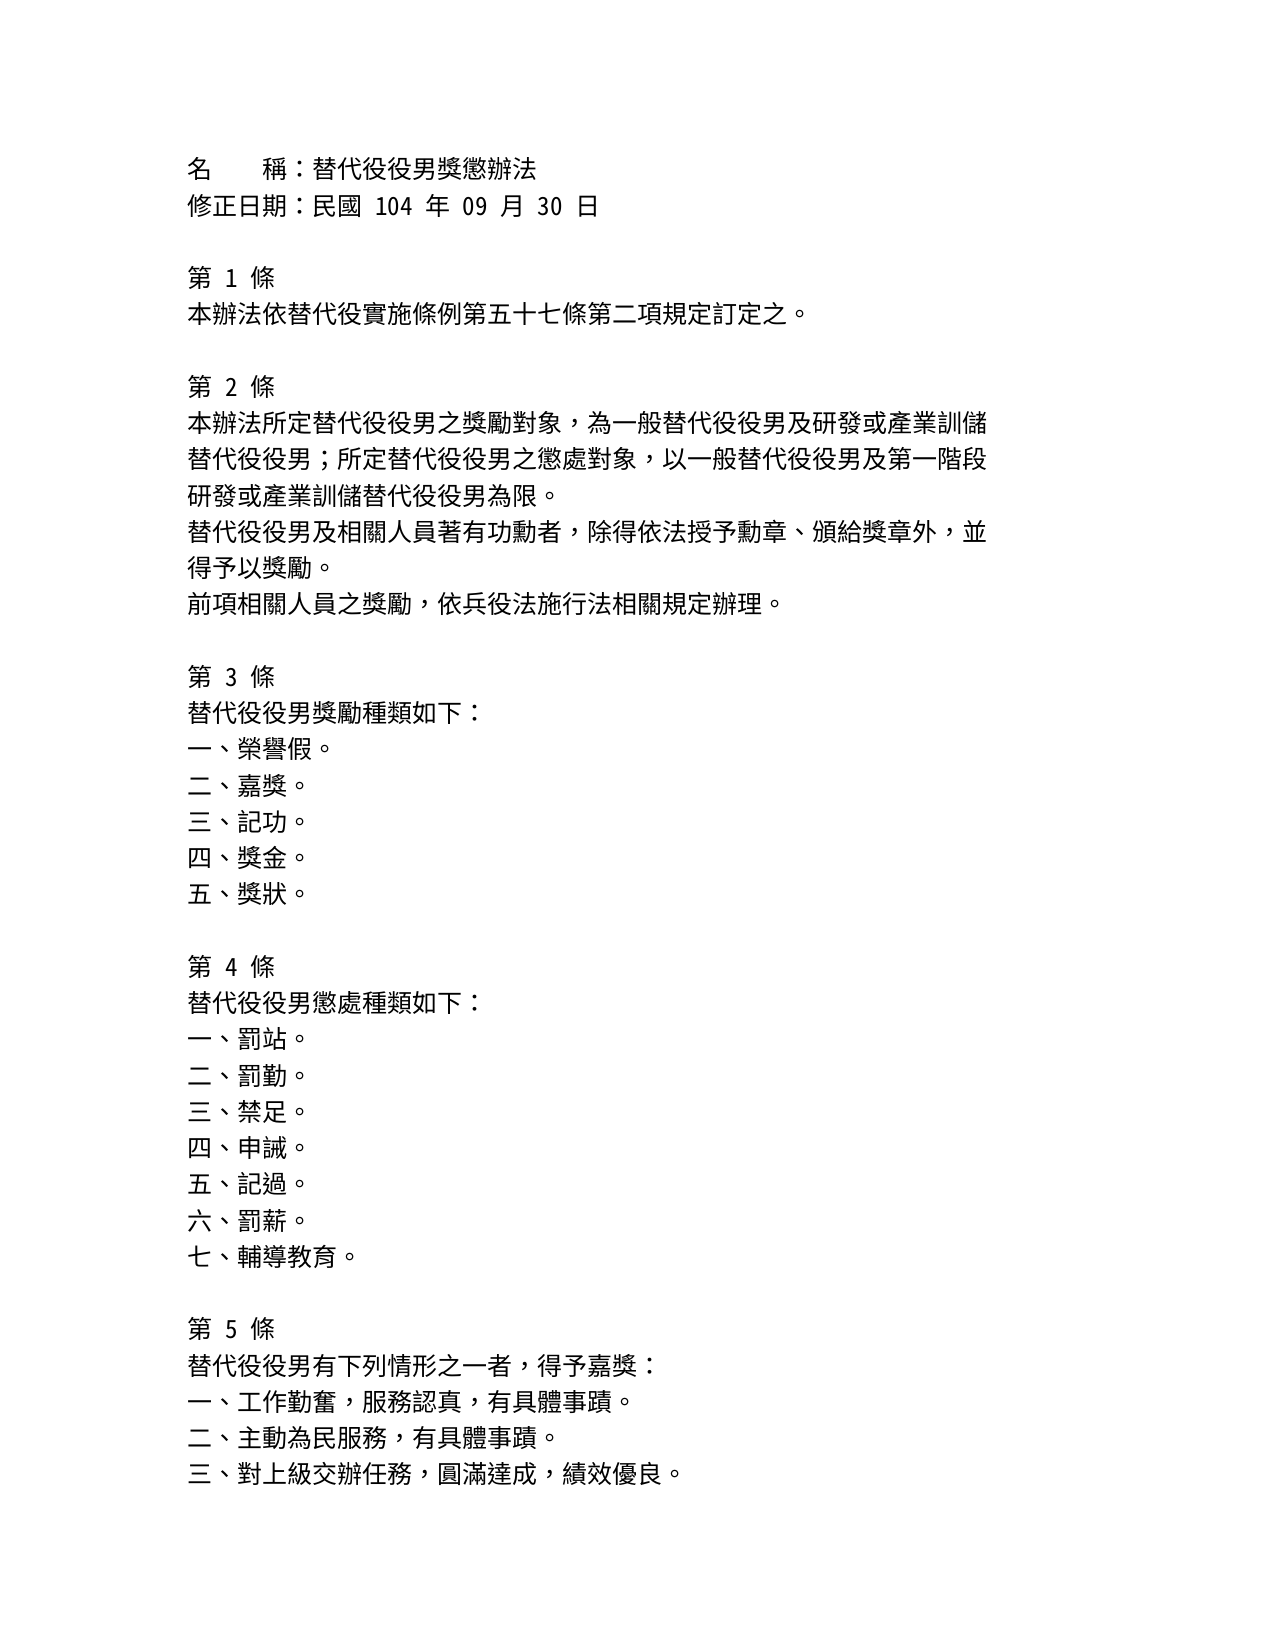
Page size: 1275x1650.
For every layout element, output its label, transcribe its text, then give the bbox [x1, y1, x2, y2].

text 三、記功。 [187, 802, 1087, 839]
text 六、罰薪。 [187, 1201, 1087, 1237]
text 第 5 條 [187, 1310, 1087, 1346]
text 一、罰站。 [187, 1020, 1087, 1056]
text 替代役役男獎勵種類如下： [187, 694, 1087, 730]
text 五、記過。 [187, 1165, 1087, 1201]
text 修正日期：民國 104 年 09 月 30 日 [187, 186, 1087, 222]
text 一、榮譽假。 [187, 730, 1087, 766]
text 前項相關人員之獎勵，依兵役法施行法相關規定辦理。 [187, 585, 1087, 621]
text 替代役役男；所定替代役役男之懲處對象，以一般替代役役男及第一階段 [187, 440, 1087, 476]
text 第 3 條 [187, 657, 1087, 694]
text 本辦法依替代役實施條例第五十七條第二項規定訂定之。 [187, 295, 1087, 331]
text 得予以獎勵。 [187, 549, 1087, 585]
text 第 4 條 [187, 947, 1087, 984]
text 名 稱：替代役役男獎懲辦法 [187, 150, 1087, 186]
text 四、獎金。 [187, 839, 1087, 875]
text 三、禁足。 [187, 1092, 1087, 1129]
text 本辦法所定替代役役男之獎勵對象，為一般替代役役男及研發或產業訓儲 [187, 404, 1087, 440]
text 替代役役男懲處種類如下： [187, 984, 1087, 1020]
text 二、嘉獎。 [187, 766, 1087, 802]
text 研發或產業訓儲替代役役男為限。 [187, 476, 1087, 512]
text 替代役役男有下列情形之一者，得予嘉獎： [187, 1346, 1087, 1382]
text 一、工作勤奮，服務認真，有具體事蹟。 [187, 1382, 1087, 1419]
text 七、輔導教育。 [187, 1237, 1087, 1274]
text 替代役役男及相關人員著有功勳者，除得依法授予勳章、頒給獎章外，並 [187, 512, 1087, 549]
text 第 1 條 [187, 259, 1087, 295]
text 第 2 條 [187, 367, 1087, 404]
text 五、獎狀。 [187, 875, 1087, 911]
text 二、罰勤。 [187, 1056, 1087, 1092]
text 三、對上級交辦任務，圓滿達成，績效優良。 [187, 1455, 1087, 1491]
text 四、申誡。 [187, 1129, 1087, 1165]
text 二、主動為民服務，有具體事蹟。 [187, 1419, 1087, 1455]
